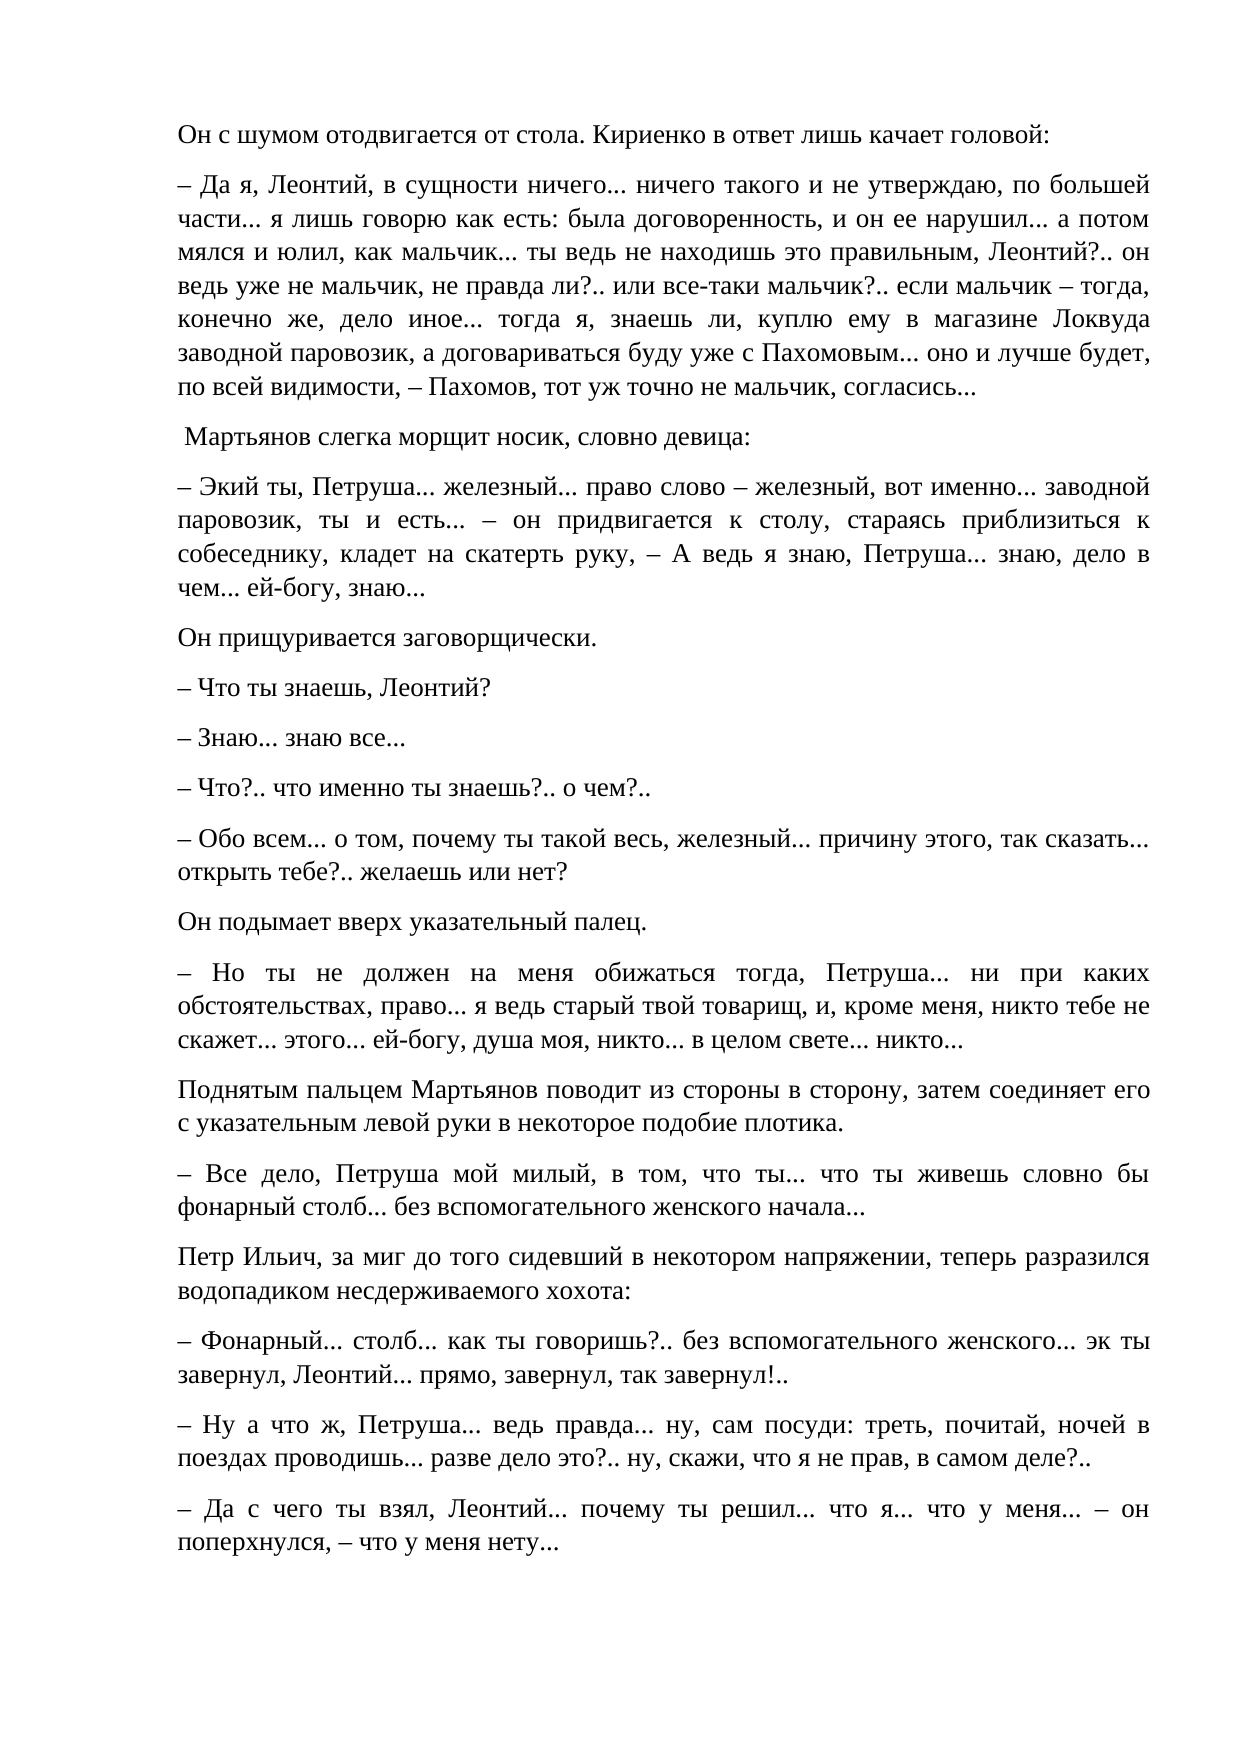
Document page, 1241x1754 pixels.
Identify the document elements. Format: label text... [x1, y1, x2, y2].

text Он с шумом отодвигается от стола. Кириенко в ответ лишь качает головой: [177, 118, 1152, 149]
text Мартьянов слегка морщит носик, словно девица: [177, 420, 1152, 451]
text Он подымает вверх указательный палец. [177, 905, 1152, 937]
text – Обо всем... о том, почему ты такой весь, железный... причину этого, так сказать... открыть тебе?.. желаешь или нет? [177, 822, 1152, 886]
text – Экий ты, Петруша... железный... право слово – железный, вот именно... заводной паровозик, ты и есть... – он придвигается к столу, стараясь приблизиться к собеседнику, кладет на скатерть руку, – А ведь я знаю, Петруша... знаю, дело в чем... ей-богу, знаю... [177, 470, 1152, 602]
text – Знаю... знаю все... [177, 721, 1152, 752]
text – Что ты знаешь, Леонтий? [177, 671, 1152, 702]
text Он прищуривается заговорщически. [177, 621, 1152, 652]
text – Фонарный... столб... как ты говоришь?.. без вспомогательного женского... эк ты завернул, Леонтий... прямо, завернул, так завернул!.. [177, 1324, 1152, 1389]
text – Ну а что ж, Петруша... ведь правда... ну, сам посуди: треть, почитай, ночей в поездах проводишь... разве дело это?.. ну, скажи, что я не прав, в самом деле?.. [177, 1408, 1152, 1473]
text – Все дело, Петруша мой милый, в том, что ты... что ты живешь словно бы фонарный столб... без вспомогательного женского начала... [177, 1157, 1152, 1221]
text – Что?.. что именно ты знаешь?.. о чем?.. [177, 771, 1152, 803]
text Поднятым пальцем Мартьянов поводит из стороны в сторону, затем соединяет его с указательным левой руки в некоторое подобие плотика. [177, 1073, 1152, 1138]
text – Да я, Леонтий, в сущности ничего... ничего такого и не утверждаю, по большей части... я лишь говорю как есть: была договоренность, и он ее нарушил... а потом мялся и юлил, как мальчик... ты ведь не находишь это правильным, Леонтий?.. он ведь уже не мальчик, не правда ли?.. или все-таки мальчик?.. если мальчик – тогда, конечно же, дело иное... тогда я, знаешь ли, куплю ему в магазине Локвуда заводной паровозик, а договариваться буду уже с Пахомовым... оно и лучше будет, по всей видимости, – Пахомов, тот уж точно не мальчик, согласись... [177, 168, 1152, 401]
text Петр Ильич, за миг до того сидевший в некотором напряжении, теперь разразился водопадиком несдерживаемого хохота: [177, 1240, 1152, 1305]
text – Но ты не должен на меня обижаться тогда, Петруша... ни при каких обстоятельствах, право... я ведь старый твой товарищ, и, кроме меня, никто тебе не скажет... этого... ей-богу, душа моя, никто... в целом свете... никто... [177, 956, 1152, 1054]
text – Да с чего ты взял, Леонтий... почему ты решил... что я... что у меня... – он поперхнулся, – что у меня нету... [177, 1492, 1152, 1556]
